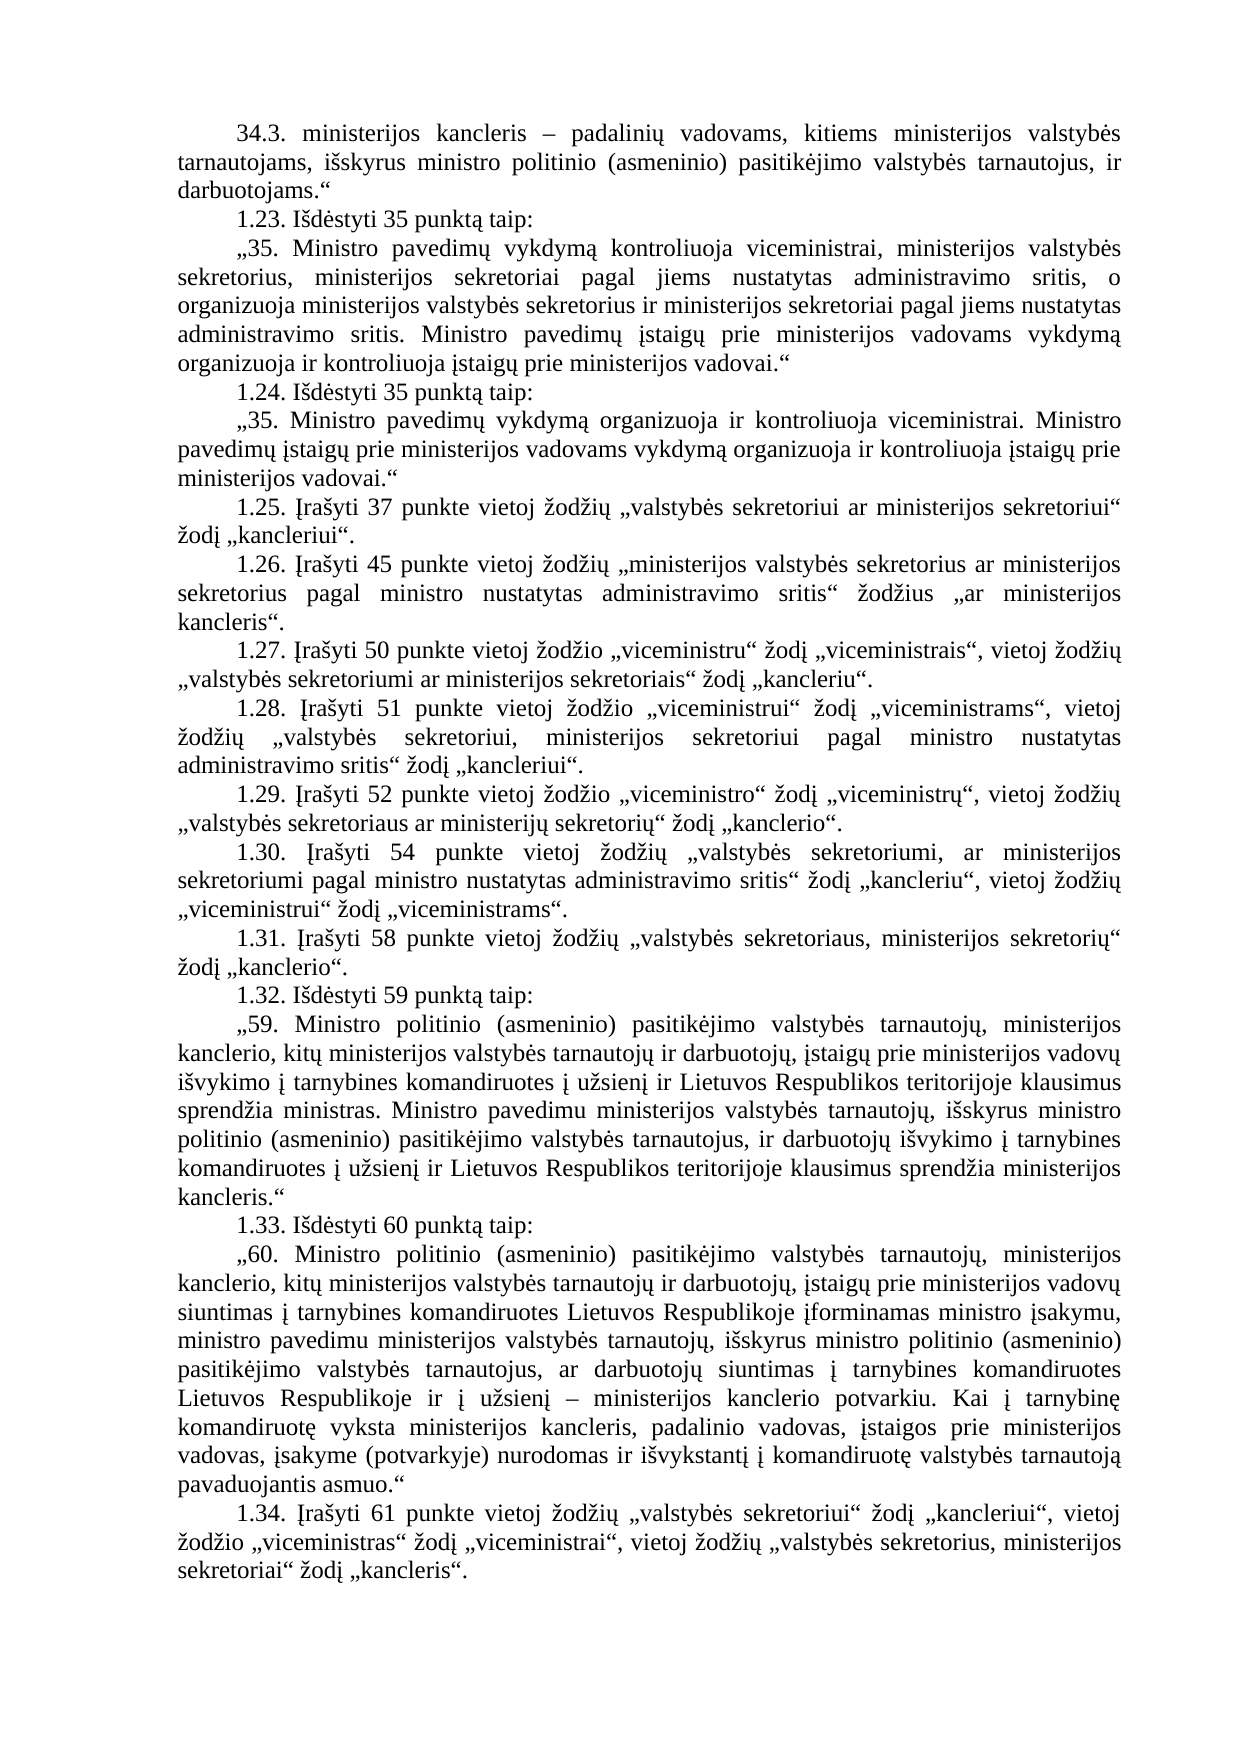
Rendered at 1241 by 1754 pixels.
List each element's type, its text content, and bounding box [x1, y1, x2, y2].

text 1.26. Įrašyti 45 punkte vietoj žodžių „ministerijos valstybės sekretorius ar ministerijos sekretorius pagal ministro nustatytas administravimo sritis“ žodžius „ar ministerijos kancleris“. [177, 549, 1122, 636]
text „59. Ministro politinio (asmeninio) pasitikėjimo valstybės tarnautojų, ministerijos kanclerio, kitų ministerijos valstybės tarnautojų ir darbuotojų, įstaigų prie ministerijos vadovų išvykimo į tarnybines komandiruotes į užsienį ir Lietuvos Respublikos teritorijoje klausimus sprendžia ministras. Ministro pavedimu ministerijos valstybės tarnautojų, išskyrus ministro politinio (asmeninio) pasitikėjimo valstybės tarnautojus, ir darbuotojų išvykimo į tarnybines komandiruotes į užsienį ir Lietuvos Respublikos teritorijoje klausimus sprendžia ministerijos kancleris.“ [177, 1009, 1122, 1211]
text 1.32. Išdėstyti 59 punktą taip: [177, 981, 1122, 1009]
text „35. Ministro pavedimų vykdymą organizuoja ir kontroliuoja viceministrai. Ministro pavedimų įstaigų prie ministerijos vadovams vykdymą organizuoja ir kontroliuoja įstaigų prie ministerijos vadovai.“ [177, 406, 1122, 492]
text 1.25. Įrašyti 37 punkte vietoj žodžių „valstybės sekretoriui ar ministerijos sekretoriui“ žodį „kancleriui“. [177, 492, 1122, 549]
text „35. Ministro pavedimų vykdymą kontroliuoja viceministrai, ministerijos valstybės sekretorius, ministerijos sekretoriai pagal jiems nustatytas administravimo sritis, o organizuoja ministerijos valstybės sekretorius ir ministerijos sekretoriai pagal jiems nustatytas administravimo sritis. Ministro pavedimų įstaigų prie ministerijos vadovams vykdymą organizuoja ir kontroliuoja įstaigų prie ministerijos vadovai.“ [177, 233, 1122, 377]
text 1.34. Įrašyti 61 punkte vietoj žodžių „valstybės sekretoriui“ žodį „kancleriui“, vietoj žodžio „viceministras“ žodį „viceministrai“, vietoj žodžių „valstybės sekretorius, ministerijos sekretoriai“ žodį „kancleris“. [177, 1498, 1122, 1584]
text 1.24. Išdėstyti 35 punktą taip: [177, 377, 1122, 406]
text 34.3. ministerijos kancleris – padalinių vadovams, kitiems ministerijos valstybės tarnautojams, išskyrus ministro politinio (asmeninio) pasitikėjimo valstybės tarnautojus, ir darbuotojams.“ [177, 118, 1122, 204]
text 1.29. Įrašyti 52 punkte vietoj žodžio „viceministro“ žodį „viceministrų“, vietoj žodžių „valstybės sekretoriaus ar ministerijų sekretorių“ žodį „kanclerio“. [177, 779, 1122, 837]
text 1.33. Išdėstyti 60 punktą taip: [177, 1211, 1122, 1239]
text 1.27. Įrašyti 50 punkte vietoj žodžio „viceministru“ žodį „viceministrais“, vietoj žodžių „valstybės sekretoriumi ar ministerijos sekretoriais“ žodį „kancleriu“. [177, 636, 1122, 693]
text „60. Ministro politinio (asmeninio) pasitikėjimo valstybės tarnautojų, ministerijos kanclerio, kitų ministerijos valstybės tarnautojų ir darbuotojų, įstaigų prie ministerijos vadovų siuntimas į tarnybines komandiruotes Lietuvos Respublikoje įforminamas ministro įsakymu, ministro pavedimu ministerijos valstybės tarnautojų, išskyrus ministro politinio (asmeninio) pasitikėjimo valstybės tarnautojus, ar darbuotojų siuntimas į tarnybines komandiruotes Lietuvos Respublikoje ir į užsienį – ministerijos kanclerio potvarkiu. Kai į tarnybinę komandiruotę vyksta ministerijos kancleris, padalinio vadovas, įstaigos prie ministerijos vadovas, įsakyme (potvarkyje) nurodomas ir išvykstantį į komandiruotę valstybės tarnautoją pavaduojantis asmuo.“ [177, 1239, 1122, 1498]
text 1.31. Įrašyti 58 punkte vietoj žodžių „valstybės sekretoriaus, ministerijos sekretorių“ žodį „kanclerio“. [177, 923, 1122, 981]
text 1.30. Įrašyti 54 punkte vietoj žodžių „valstybės sekretoriumi, ar ministerijos sekretoriumi pagal ministro nustatytas administravimo sritis“ žodį „kancleriu“, vietoj žodžių „viceministrui“ žodį „viceministrams“. [177, 837, 1122, 923]
text 1.23. Išdėstyti 35 punktą taip: [177, 204, 1122, 233]
text 1.28. Įrašyti 51 punkte vietoj žodžio „viceministrui“ žodį „viceministrams“, vietoj žodžių „valstybės sekretoriui, ministerijos sekretoriui pagal ministro nustatytas administravimo sritis“ žodį „kancleriui“. [177, 693, 1122, 779]
